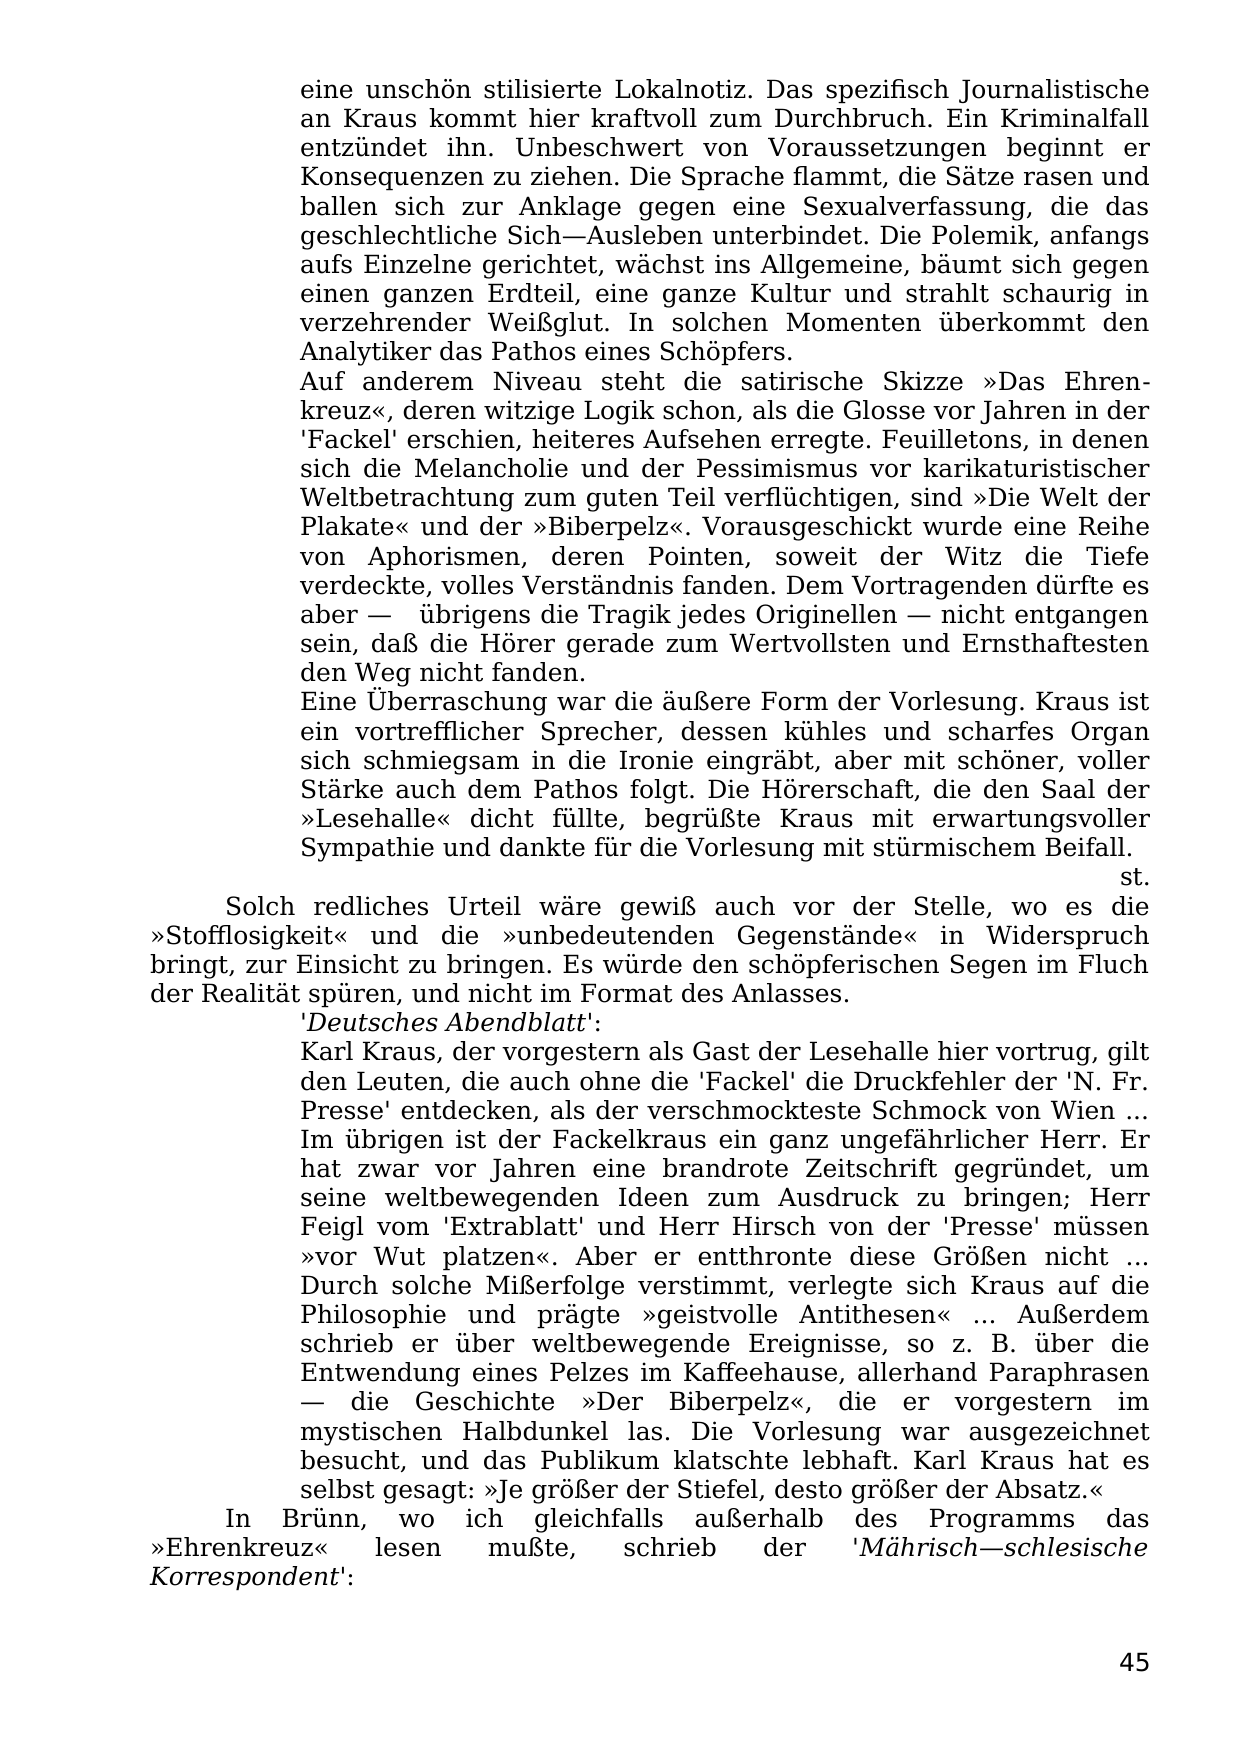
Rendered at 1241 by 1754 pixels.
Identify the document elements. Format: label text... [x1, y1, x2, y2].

text 'Deutsches Abendblatt': [300, 1008, 1151, 1037]
text st. [300, 862, 1151, 892]
text In Brünn, wo ich gleichfalls außerhalb des Programms das »Ehrenkreuz« lesen mußte, schrieb der 'Mährisch—schlesische Korrespondent': [150, 1504, 1151, 1592]
text Auf anderem Niveau steht die satirische Skizze »Das Ehren­kreuz«, deren witzige Logik schon, als die Glosse vor Jahren in der 'Fackel' erschien, heiteres Aufsehen erregte. Feuilletons, in denen sich die Melancholie und der Pessimismus vor karikaturistischer Weltbetrachtung zum guten Teil verflüchtigen, sind »Die Welt der Plakate« und der »Biberpelz«. Vorausgeschickt wurde eine Reihe von Aphorismen, deren Pointen, soweit der Witz die Tiefe verdeckte, volles Verständnis fanden. Dem Vortragenden dürfte es aber — übrigens die Tragik jedes Originellen — nicht entgangen sein, daß die Hörer gerade zum Wertvollsten und Ernsthaftesten den Weg nicht fanden. [300, 367, 1151, 687]
text Eine Überraschung war die äußere Form der Vorlesung. Kraus ist ein vortrefflicher Sprecher, dessen kühles und scharfes Organ sich schmiegsam in die Ironie eingräbt, aber mit schöner, voller Stärke auch dem Pathos folgt. Die Hörerschaft, die den Saal der »Lesehalle« dicht füllte, begrüßte Kraus mit erwartungsvoller Sympathie und dankte für die Vorlesung mit stürmischem Beifall. [300, 687, 1151, 862]
text eine unschön stilisierte Lokalnotiz. Das spezifisch Journalistische an Kraus kommt hier kraftvoll zum Durchbruch. Ein Kriminalfall entzündet ihn. Unbeschwert von Voraussetzungen beginnt er Konsequenzen zu ziehen. Die Sprache flammt, die Sätze rasen und ballen sich zur Anklage gegen eine Sexualverfassung, die das geschlechtliche Sich—Ausleben unterbindet. Die Polemik, anfangs aufs Einzelne gerichtet, wächst ins Allgemeine, bäumt sich gegen einen ganzen Erdteil, eine ganze Kultur und strahlt schaurig in verzehrender Weißglut. In solchen Momenten überkommt den Analytiker das Pathos eines Schöpfers. [300, 75, 1151, 367]
text Karl Kraus, der vorgestern als Gast der Lesehalle hier vortrug, gilt den Leuten, die auch ohne die 'Fackel' die Druckfehler der 'N. Fr. Presse' entdecken, als der verschmockteste Schmock von Wien ... Im übrigen ist der Fackelkraus ein ganz ungefährlicher Herr. Er hat zwar vor Jahren eine brandrote Zeitschrift gegründet, um seine weltbewegenden Ideen zum Ausdruck zu bringen; Herr Feigl vom 'Extrablatt' und Herr Hirsch von der 'Presse' müssen »vor Wut platzen«. Aber er entthronte diese Größen nicht ... Durch solche Mißerfolge verstimmt, verlegte sich Kraus auf die Philosophie und prägte »geistvolle Antithesen« ... Außerdem schrieb er über weltbewegende Ereignisse, so z. B. über die Entwendung eines Pelzes im Kaffeehause, allerhand Paraphrasen — die Geschichte »Der Biberpelz«, die er vorgestern im mystischen Halbdunkel las. Die Vorlesung war ausgezeichnet besucht, und das Publikum klatschte lebhaft. Karl Kraus hat es selbst gesagt: »Je größer der Stiefel, desto größer der Absatz.« [300, 1037, 1151, 1504]
text Solch redliches Urteil wäre gewiß auch vor der Stelle, wo es die »Stofflosigkeit« und die »unbedeutenden Gegenstände« in Widerspruch bringt, zur Einsicht zu bringen. Es würde den schöpferischen Segen im Fluch der Realität spüren, und nicht im Format des Anlasses. [150, 892, 1151, 1008]
